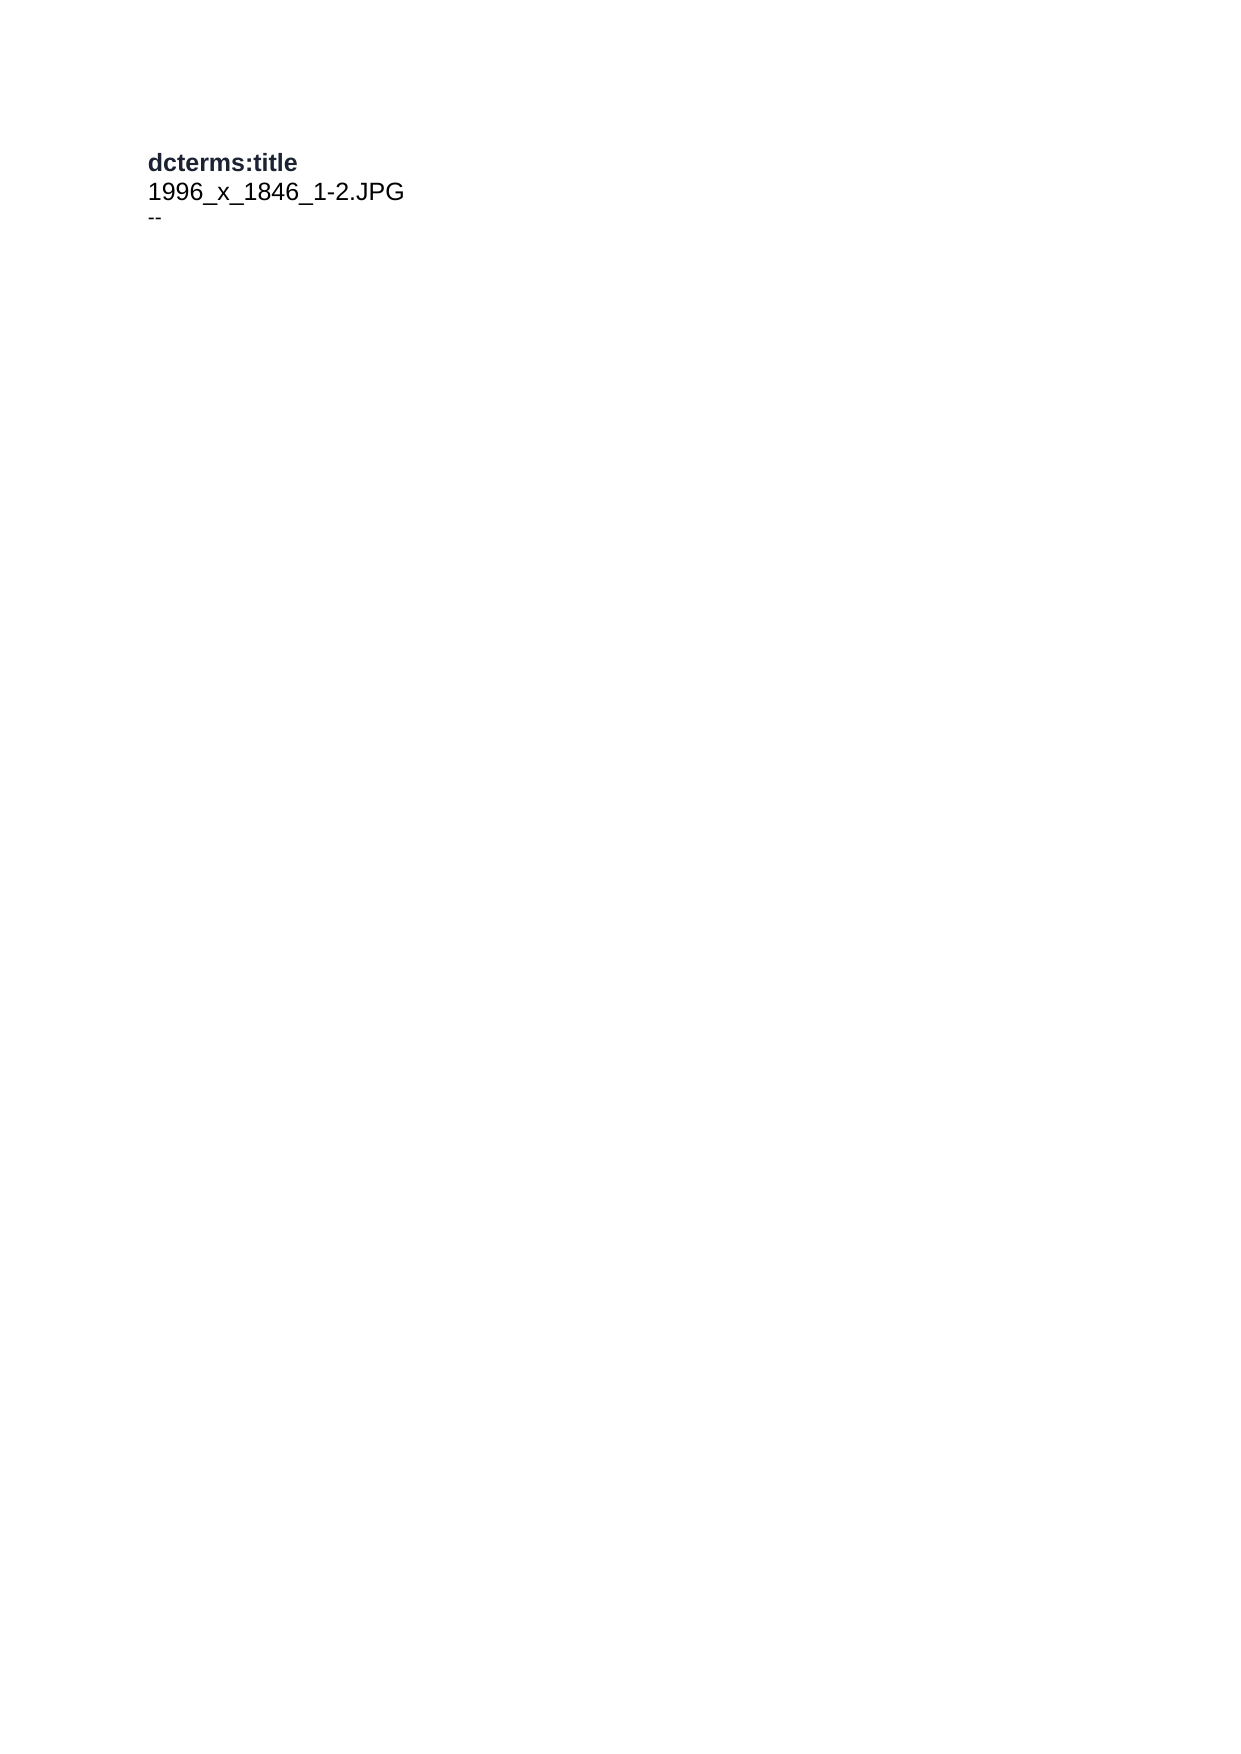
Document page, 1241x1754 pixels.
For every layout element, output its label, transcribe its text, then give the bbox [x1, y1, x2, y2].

text 1996_x_1846_1-2.JPG [148, 176, 1092, 205]
text dcterms:title [148, 148, 1092, 176]
text -- [148, 205, 1092, 229]
